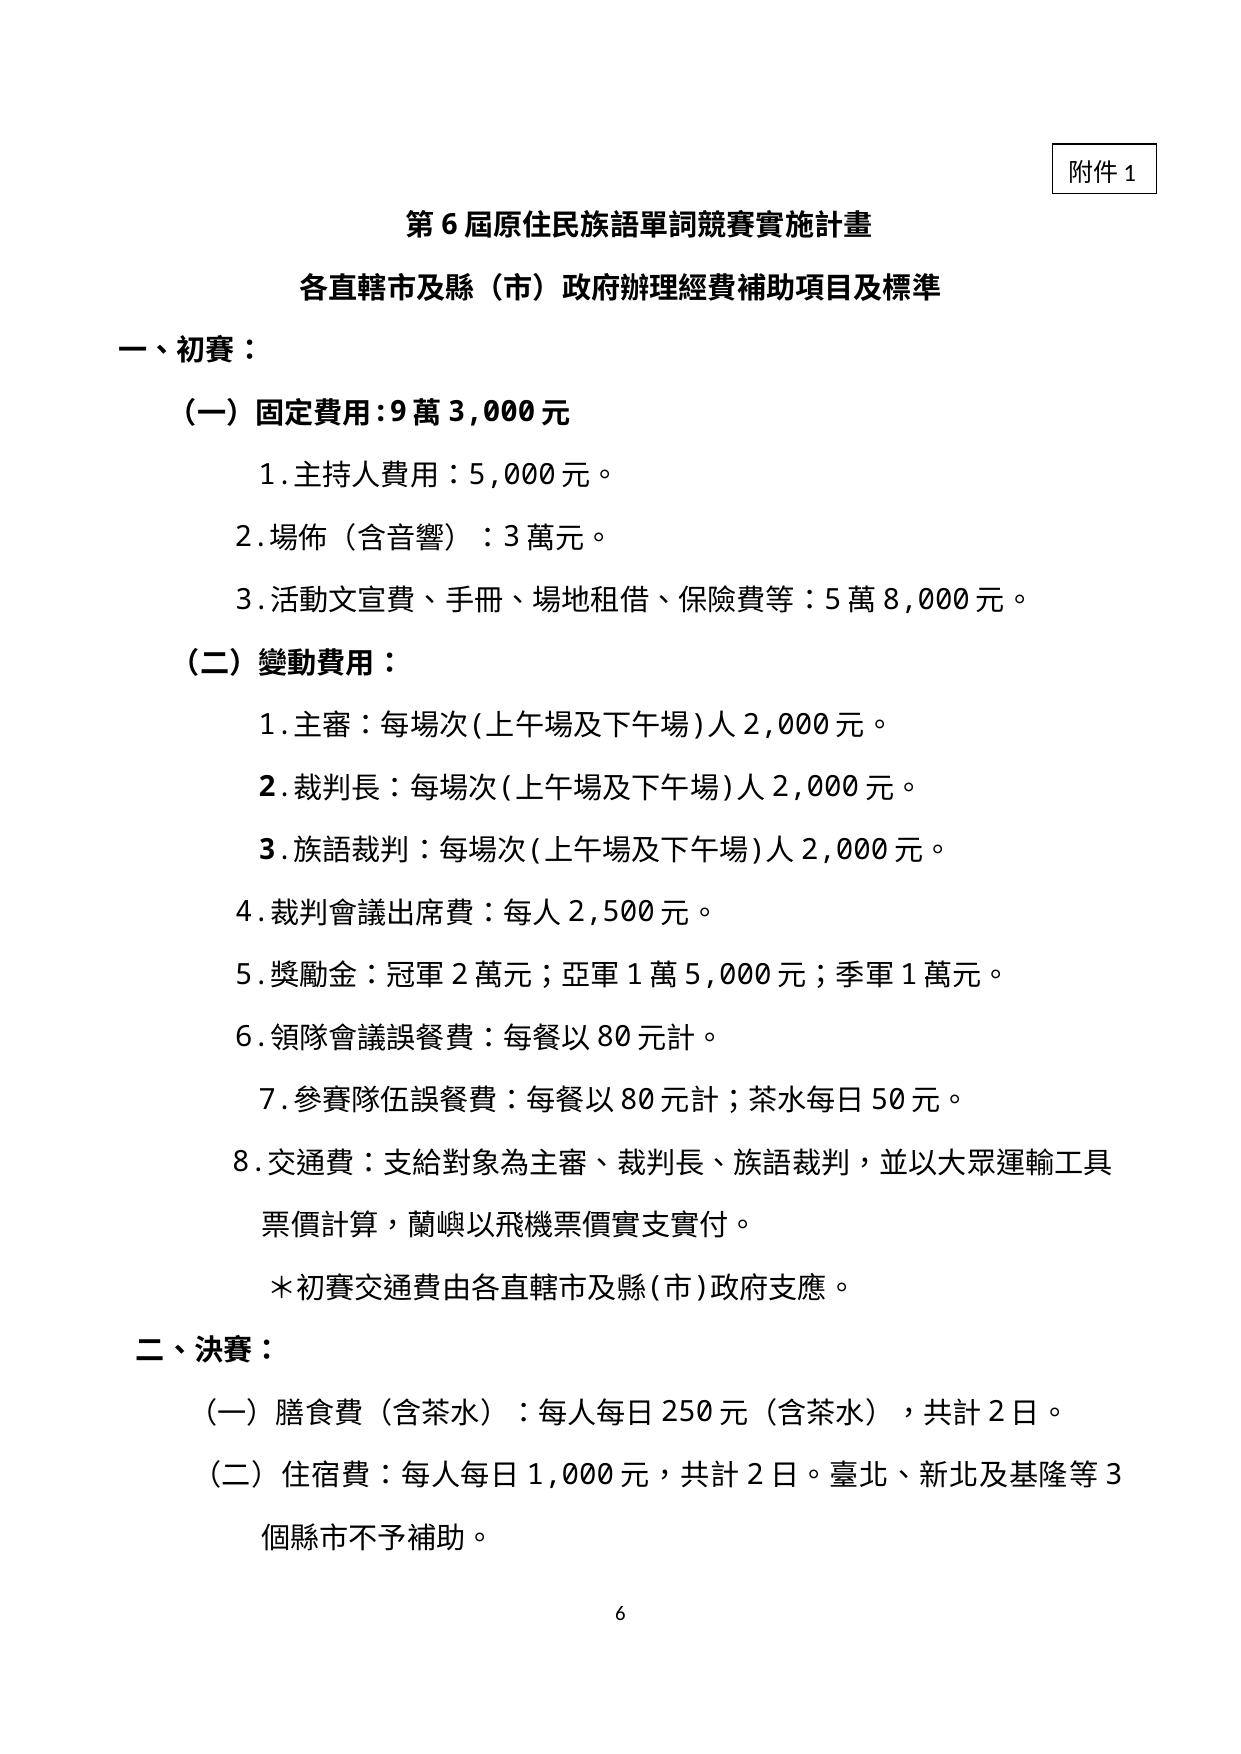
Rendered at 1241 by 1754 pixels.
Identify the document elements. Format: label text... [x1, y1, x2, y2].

text 3.族語裁判：每場次(上午場及下午場)人2,000元。 [118, 806, 1122, 869]
text 3.活動文宣費、手冊、場地租借、保險費等：5萬8,000元。 [118, 556, 1122, 619]
text 一、初賽： [118, 306, 1122, 369]
text 1.主審：每場次(上午場及下午場)人2,000元。 [118, 681, 1122, 744]
text 二、決賽： [118, 1306, 1122, 1369]
text 7.參賽隊伍誤餐費：每餐以80元計；茶水每日50元。 [118, 1056, 1122, 1119]
text 第6屆原住民族語單詞競賽實施計畫 [1053, 145, 1156, 193]
text 1.主持人費用：5,000元。 [118, 431, 1122, 494]
text （一）固定費用:9萬3,000元 [118, 369, 1122, 431]
text 4.裁判會議出席費：每人2,500元。 [118, 869, 1122, 931]
text 6.領隊會議誤餐費：每餐以80元計。 [118, 994, 1122, 1056]
text （二）變動費用： [118, 619, 1122, 681]
text 5.獎勵金：冠軍2萬元；亞軍1萬5,000元；季軍1萬元。 [118, 931, 1122, 994]
text 8.交通費：支給對象為主審、裁判長、族語裁判，並以大眾運輸工具票價計算，蘭嶼以飛機票價實支實付。 [232, 1119, 1122, 1244]
text （二）住宿費：每人每日1,000元，共計2日。臺北、新北及基隆等3個縣市不予補助。 [118, 1431, 1122, 1556]
text 附件1 [1068, 152, 1141, 185]
text ＊初賽交通費由各直轄市及縣(市)政府支應。 [232, 1244, 1122, 1306]
text 2.場佈（含音響）：3萬元。 [234, 494, 1122, 556]
text 各直轄市及縣（市）政府辦理經費補助項目及標準 [118, 244, 1122, 306]
text （一）膳食費（含茶水）：每人每日250元（含茶水），共計2日。 [118, 1369, 1122, 1431]
text 第6屆原住民族語單詞競賽實施計畫 [156, 181, 1122, 244]
text 2.裁判長：每場次(上午場及下午場)人2,000元。 [118, 744, 1122, 806]
